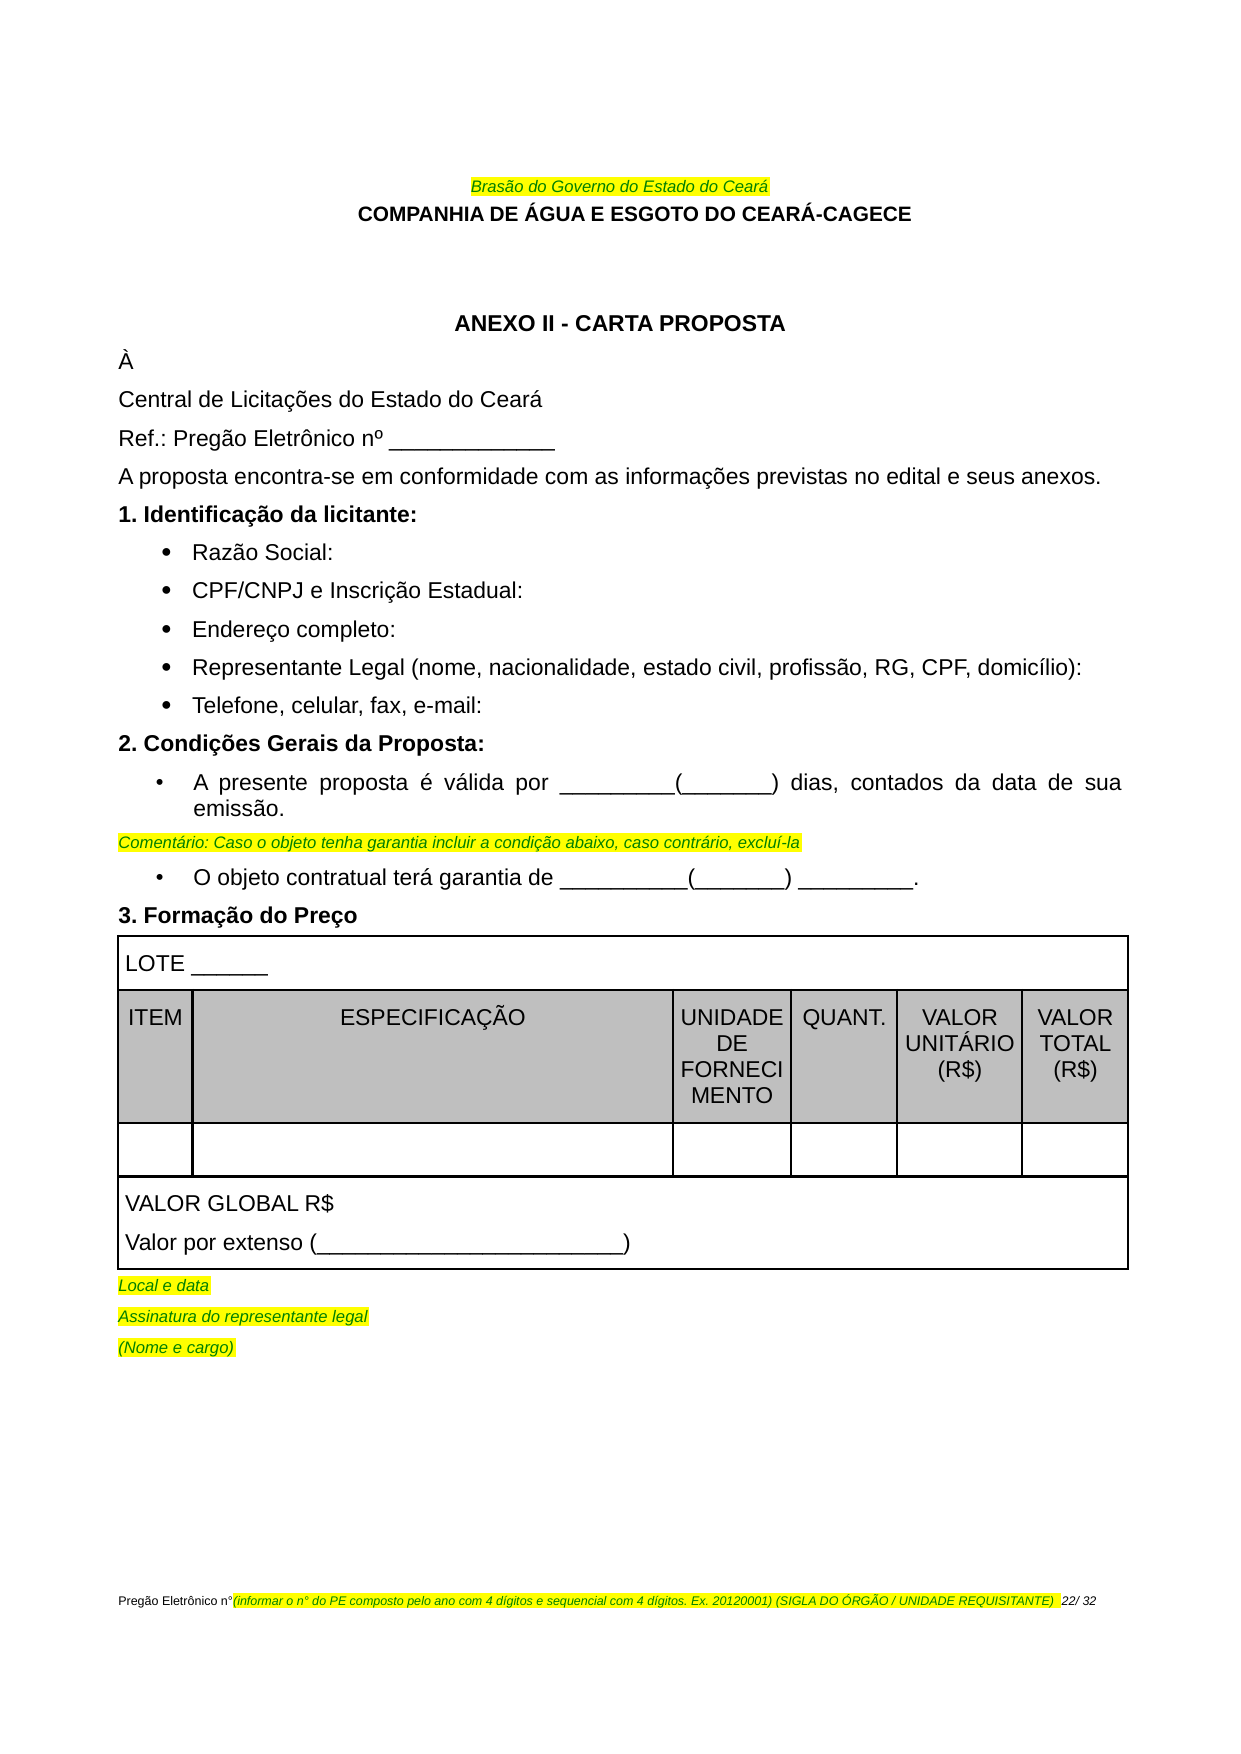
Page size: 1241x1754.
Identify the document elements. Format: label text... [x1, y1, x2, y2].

list O objeto contratual terá garantia de __________(_______) _________. [156, 864, 1122, 891]
text A proposta encontra-se em conformidade com as informações previstas no edital e seus anexos. [118, 463, 1123, 489]
table_cell [792, 1124, 896, 1175]
list CPF/CNPJ e Inscrição Estadual: [162, 577, 1122, 604]
table_cell ITEM [119, 991, 191, 1122]
text Local e data [118, 1276, 1122, 1295]
text ANEXO II - CARTA PROPOSTA [118, 310, 1122, 336]
table_cell VALOR GLOBAL R$ Valor por extenso (________________________) [119, 1178, 1127, 1267]
list Representante Legal (nome, nacionalidade, estado civil, profissão, RG, CPF, domicílio): [162, 654, 1122, 680]
table_cell VALOR UNITÁRIO (R$) [898, 991, 1021, 1122]
text À [118, 348, 1122, 374]
text Assinatura do representante legal [118, 1307, 1122, 1326]
text 3. Formação do Preço [118, 902, 1122, 929]
table_cell [898, 1124, 1021, 1175]
table_cell VALOR TOTAL (R$) [1023, 991, 1127, 1122]
text 1. Identificação da licitante: [118, 501, 1122, 527]
list Endereço completo: [162, 616, 1122, 642]
text 2. Condições Gerais da Proposta: [118, 730, 1122, 757]
table_cell [674, 1124, 790, 1175]
table_cell [119, 1124, 191, 1175]
text Ref.: Pregão Eletrônico nº _____________ [118, 424, 1078, 451]
table_cell [1023, 1124, 1127, 1175]
table_cell QUANT. [792, 991, 896, 1122]
text (Nome e cargo) [118, 1338, 1122, 1357]
table_cell UNIDADE DE FORNECIMENTO [674, 991, 790, 1122]
list A presente proposta é válida por _________(_______) dias, contados da data de sua emissão. [156, 769, 1122, 821]
table_header LOTE ______ [119, 937, 1127, 989]
list Telefone, celular, fax, e-mail: [162, 692, 1122, 718]
text Central de Licitações do Estado do Ceará [118, 386, 1078, 413]
list Razão Social: [162, 539, 1122, 566]
table_cell [194, 1124, 672, 1175]
table_cell ESPECIFICAÇÃO [194, 991, 672, 1122]
text Comentário: Caso o objeto tenha garantia incluir a condição abaixo, caso contrário, excluí-la [118, 833, 1122, 852]
